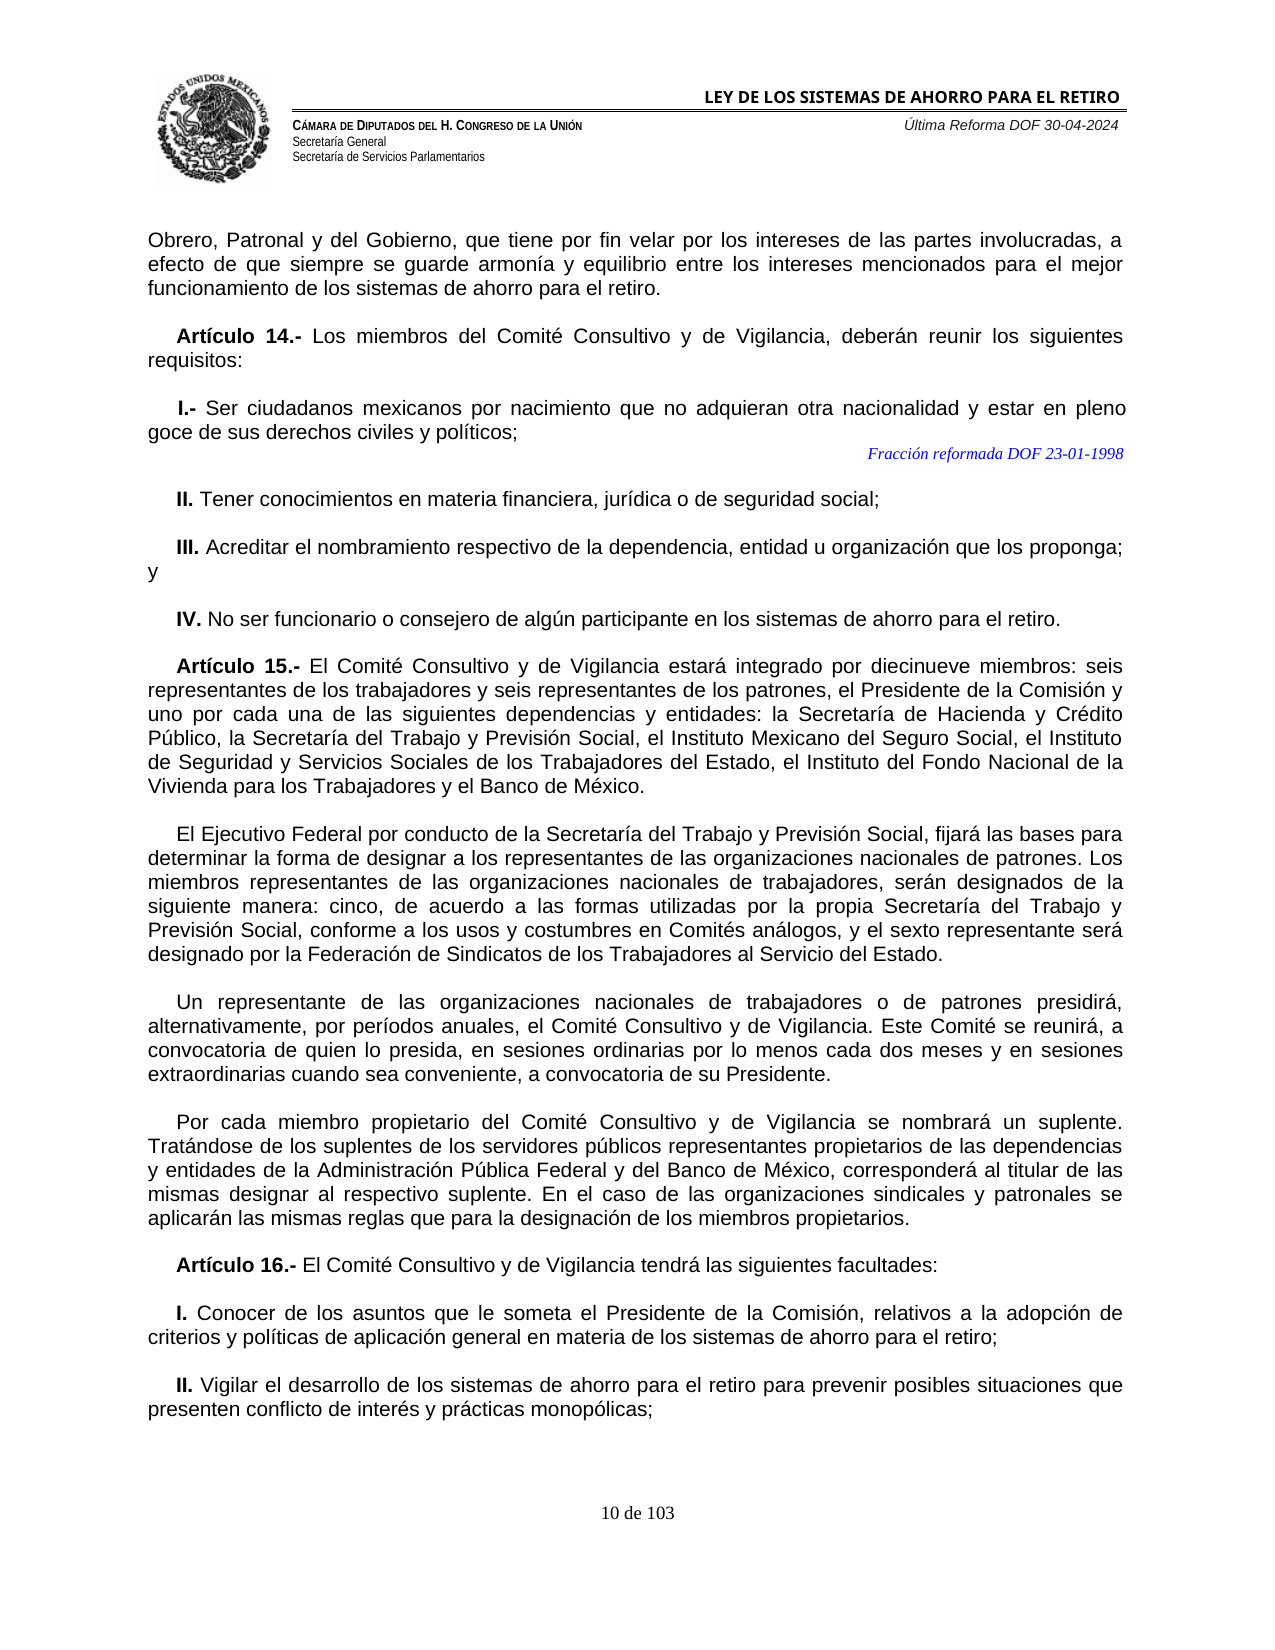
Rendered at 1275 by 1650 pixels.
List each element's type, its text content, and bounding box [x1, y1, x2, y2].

text II. Tener conocimientos en materia financiera, jurídica o de seguridad social; [148, 487, 1124, 511]
text Artículo 16.- El Comité Consultivo y de Vigilancia tendrá las siguientes facultades: [148, 1253, 1125, 1277]
text Obrero, Patronal y del Gobierno, que tiene por fin velar por los intereses de las partes involucradas, a efecto de que siempre se guarde armonía y equilibrio entre los intereses mencionados para el mejor funcionamiento de los sistemas de ahorro para el retiro. [148, 228, 1124, 300]
text Por cada miembro propietario del Comité Consultivo y de Vigilancia se nombrará un suplente. Tratándose de los suplentes de los servidores públicos representantes propietarios de las dependencias y entidades de la Administración Pública Federal y del Banco de México, corresponderá al titular de las mismas designar al respectivo suplente. En el caso de las organizaciones sindicales y patronales se aplicarán las mismas reglas que para la designación de los miembros propietarios. [148, 1109, 1124, 1229]
text III. Acreditar el nombramiento respectivo de la dependencia, entidad u organización que los proponga; y [148, 534, 1124, 582]
text Artículo 14.- Los miembros del Comité Consultivo y de Vigilancia, deberán reunir los siguientes requisitos: [148, 324, 1124, 372]
text Un representante de las organizaciones nacionales de trabajadores o de patrones presidirá, alternativamente, por períodos anuales, el Comité Consultivo y de Vigilancia. Este Comité se reunirá, a convocatoria de quien lo presida, en sesiones ordinarias por lo menos cada dos meses y en sesiones extraordinarias cuando sea conveniente, a convocatoria de su Presidente. [148, 990, 1124, 1086]
text IV. No ser funcionario o consejero de algún participante en los sistemas de ahorro para el retiro. [148, 606, 1124, 630]
text II. Vigilar el desarrollo de los sistemas de ahorro para el retiro para prevenir posibles situaciones que presenten conflicto de interés y prácticas monopólicas; [148, 1373, 1125, 1421]
text Artículo 15.- El Comité Consultivo y de Vigilancia estará integrado por diecinueve miembros: seis representantes de los trabajadores y seis representantes de los patrones, el Presidente de la Comisión y uno por cada una de las siguientes dependencias y entidades: la Secretaría de Hacienda y Crédito Público, la Secretaría del Trabajo y Previsión Social, el Instituto Mexicano del Seguro Social, el Instituto de Seguridad y Servicios Sociales de los Trabajadores del Estado, el Instituto del Fondo Nacional de la Vivienda para los Trabajadores y el Banco de México. [148, 654, 1124, 798]
text El Ejecutivo Federal por conducto de la Secretaría del Trabajo y Previsión Social, fijará las bases para determinar la forma de designar a los representantes de las organizaciones nacionales de patrones. Los miembros representantes de las organizaciones nacionales de trabajadores, serán designados de la siguiente manera: cinco, de acuerdo a las formas utilizadas por la propia Secretaría del Trabajo y Previsión Social, conforme a los usos y costumbres en Comités análogos, y el sexto representante será designado por la Federación de Sindicatos de los Trabajadores al Servicio del Estado. [148, 822, 1124, 966]
text I. Conocer de los asuntos que le someta el Presidente de la Comisión, relativos a la adopción de criterios y políticas de aplicación general en materia de los sistemas de ahorro para el retiro; [148, 1301, 1125, 1349]
text I.- Ser ciudadanos mexicanos por nacimiento que no adquieran otra nacionalidad y estar en pleno goce de sus derechos civiles y políticos; [148, 396, 1127, 443]
text Fracción reformada DOF 23-01-1998 [148, 443, 1125, 463]
